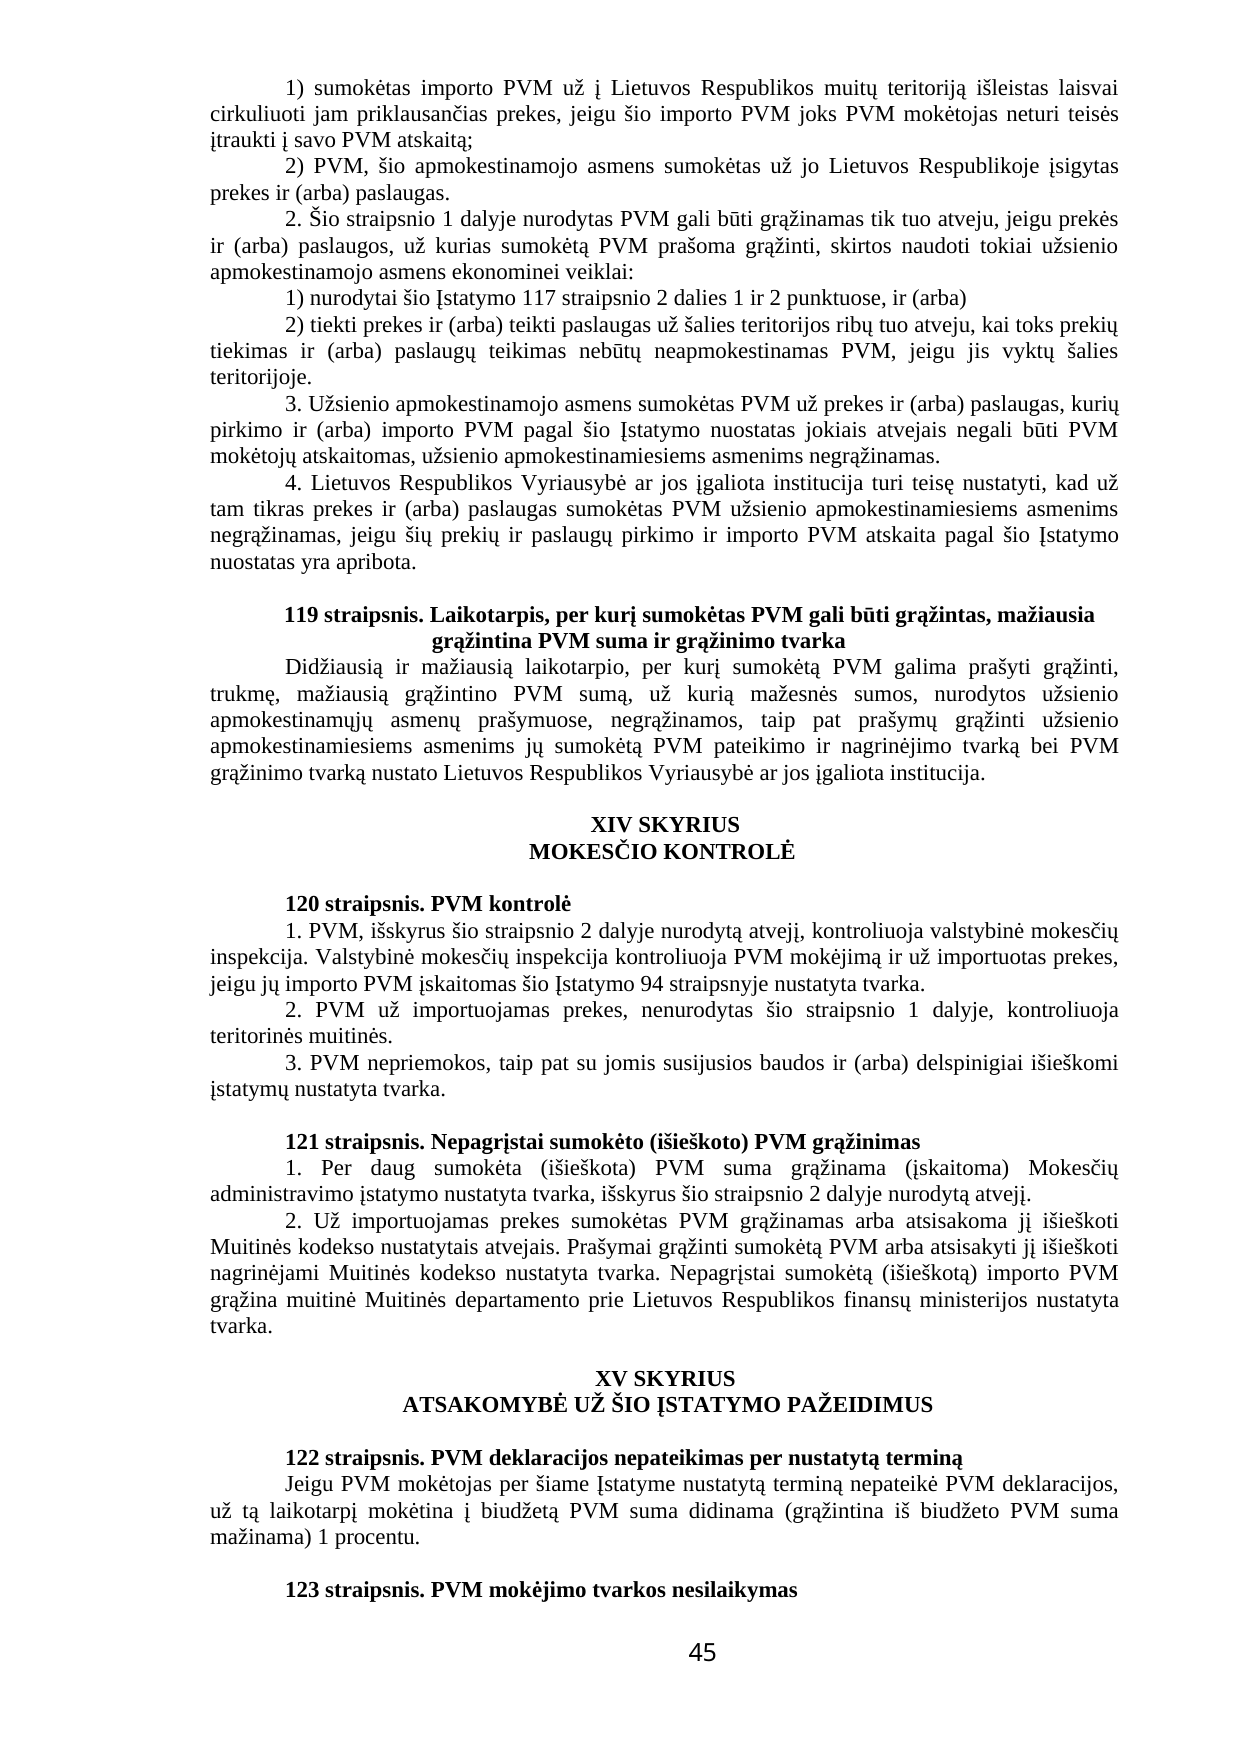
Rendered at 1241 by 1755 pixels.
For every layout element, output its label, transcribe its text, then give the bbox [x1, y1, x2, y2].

text 3. PVM nepriemokos, taip pat su jomis susijusios baudos ir (arba) delspinigiai išieškomi įstatymų nustatyta tvarka. [210, 1049, 1120, 1101]
text 123 straipsnis. PVM mokėjimo tvarkos nesilaikymas [210, 1576, 1120, 1602]
text MOKESČIO KONTROLĖ [210, 838, 1120, 864]
text 121 straipsnis. Nepagrįstai sumokėto (išieškoto) PVM grąžinimas [210, 1128, 1120, 1154]
text XIV SKYRIUS [210, 811, 1120, 838]
text 2) PVM, šio apmokestinamojo asmens sumokėtas už jo Lietuvos Respublikoje įsigytas prekes ir (arba) paslaugas. [210, 153, 1120, 205]
text 1) sumokėtas importo PVM už į Lietuvos Respublikos muitų teritoriją išleistas laisvai cirkuliuoti jam priklausančias prekes, jeigu šio importo PVM joks PVM mokėtojas neturi teisės įtraukti į savo PVM atskaitą; [210, 73, 1120, 153]
text 1) nurodytai šio Įstatymo 117 straipsnio 2 dalies 1 ir 2 punktuose, ir (arba) [210, 284, 1120, 311]
text Didžiausią ir mažiausią laikotarpio, per kurį sumokėtą PVM galima prašyti grąžinti, trukmę, mažiausią grąžintino PVM sumą, už kurią mažesnės sumos, nurodytos užsienio apmokestinamųjų asmenų prašymuose, negrąžinamos, taip pat prašymų grąžinti užsienio apmokestinamiesiems asmenims jų sumokėtą PVM pateikimo ir nagrinėjimo tvarką bei PVM grąžinimo tvarką nustato Lietuvos Respublikos Vyriausybė ar jos įgaliota institucija. [210, 653, 1120, 785]
text ATSAKOMYBĖ UŽ ŠIO ĮSTATYMO PAŽEIDIMUS [210, 1391, 1120, 1418]
text Jeigu PVM mokėtojas per šiame Įstatyme nustatytą terminą nepateikė PVM deklaracijos, už tą laikotarpį mokėtina į biudžetą PVM suma didinama (grąžintina iš biudžeto PVM suma mažinama) 1 procentu. [210, 1470, 1120, 1549]
text 1. Per daug sumokėta (išieškota) PVM suma grąžinama (įskaitoma) Mokesčių administravimo įstatymo nustatyta tvarka, išskyrus šio straipsnio 2 dalyje nurodytą atvejį. [210, 1154, 1120, 1207]
text 122 straipsnis. PVM deklaracijos nepateikimas per nustatytą terminą [210, 1444, 1120, 1470]
text 3. Užsienio apmokestinamojo asmens sumokėtas PVM už prekes ir (arba) paslaugas, kurių pirkimo ir (arba) importo PVM pagal šio Įstatymo nuostatas jokiais atvejais negali būti PVM mokėtojų atskaitomas, užsienio apmokestinamiesiems asmenims negrąžinamas. [210, 390, 1120, 469]
text 2) tiekti prekes ir (arba) teikti paslaugas už šalies teritorijos ribų tuo atveju, kai toks prekių tiekimas ir (arba) paslaugų teikimas nebūtų neapmokestinamas PVM, jeigu jis vyktų šalies teritorijoje. [210, 311, 1120, 390]
text grąžintina PVM suma ir grąžinimo tvarka [210, 627, 1120, 653]
text 2. Šio straipsnio 1 dalyje nurodytas PVM gali būti grąžinamas tik tuo atveju, jeigu prekės ir (arba) paslaugos, už kurias sumokėtą PVM prašoma grąžinti, skirtos naudoti tokiai užsienio apmokestinamojo asmens ekonominei veiklai: [210, 205, 1120, 284]
text 2. Už importuojamas prekes sumokėtas PVM grąžinamas arba atsisakoma jį išieškoti Muitinės kodekso nustatytais atvejais. Prašymai grąžinti sumokėtą PVM arba atsisakyti jį išieškoti nagrinėjami Muitinės kodekso nustatyta tvarka. Nepagrįstai sumokėtą (išieškotą) importo PVM grąžina muitinė Muitinės departamento prie Lietuvos Respublikos finansų ministerijos nustatyta tvarka. [210, 1207, 1120, 1338]
text 4. Lietuvos Respublikos Vyriausybė ar jos įgaliota institucija turi teisę nustatyti, kad už tam tikras prekes ir (arba) paslaugas sumokėtas PVM užsienio apmokestinamiesiems asmenims negrąžinamas, jeigu šių prekių ir paslaugų pirkimo ir importo PVM atskaita pagal šio Įstatymo nuostatas yra apribota. [210, 469, 1120, 574]
text 119 straipsnis. Laikotarpis, per kurį sumokėtas PVM gali būti grąžintas, mažiausia [210, 601, 1120, 627]
text 2. PVM už importuojamas prekes, nenurodytas šio straipsnio 1 dalyje, kontroliuoja teritorinės muitinės. [210, 996, 1120, 1049]
text XV SKYRIUS [210, 1365, 1120, 1391]
text 120 straipsnis. PVM kontrolė [210, 891, 1120, 917]
text 1. PVM, išskyrus šio straipsnio 2 dalyje nurodytą atvejį, kontroliuoja valstybinė mokesčių inspekcija. Valstybinė mokesčių inspekcija kontroliuoja PVM mokėjimą ir už importuotas prekes, jeigu jų importo PVM įskaitomas šio Įstatymo 94 straipsnyje nustatyta tvarka. [210, 917, 1120, 996]
